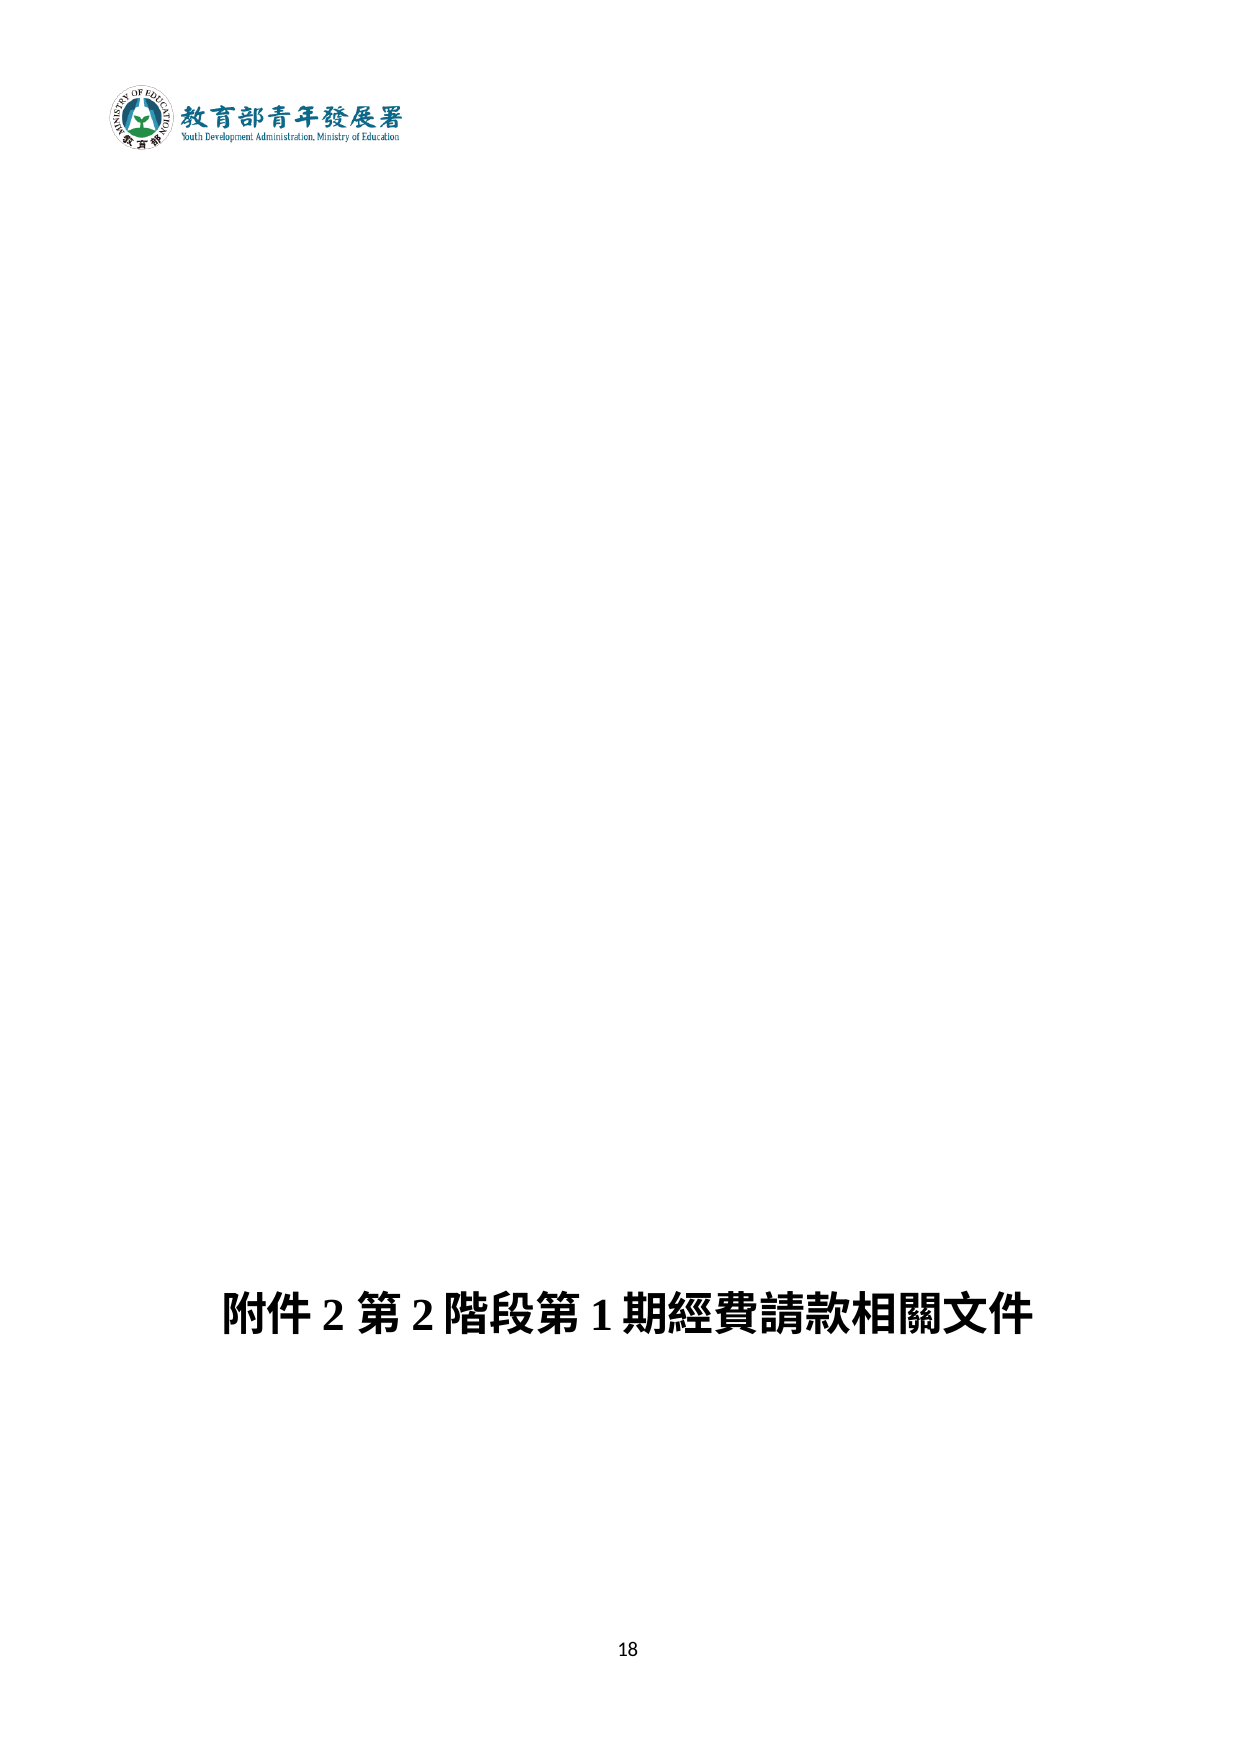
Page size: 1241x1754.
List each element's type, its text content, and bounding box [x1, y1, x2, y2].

subtitle 附件2 第2階段第1期經費請款相關文件 [118, 1238, 1137, 1363]
